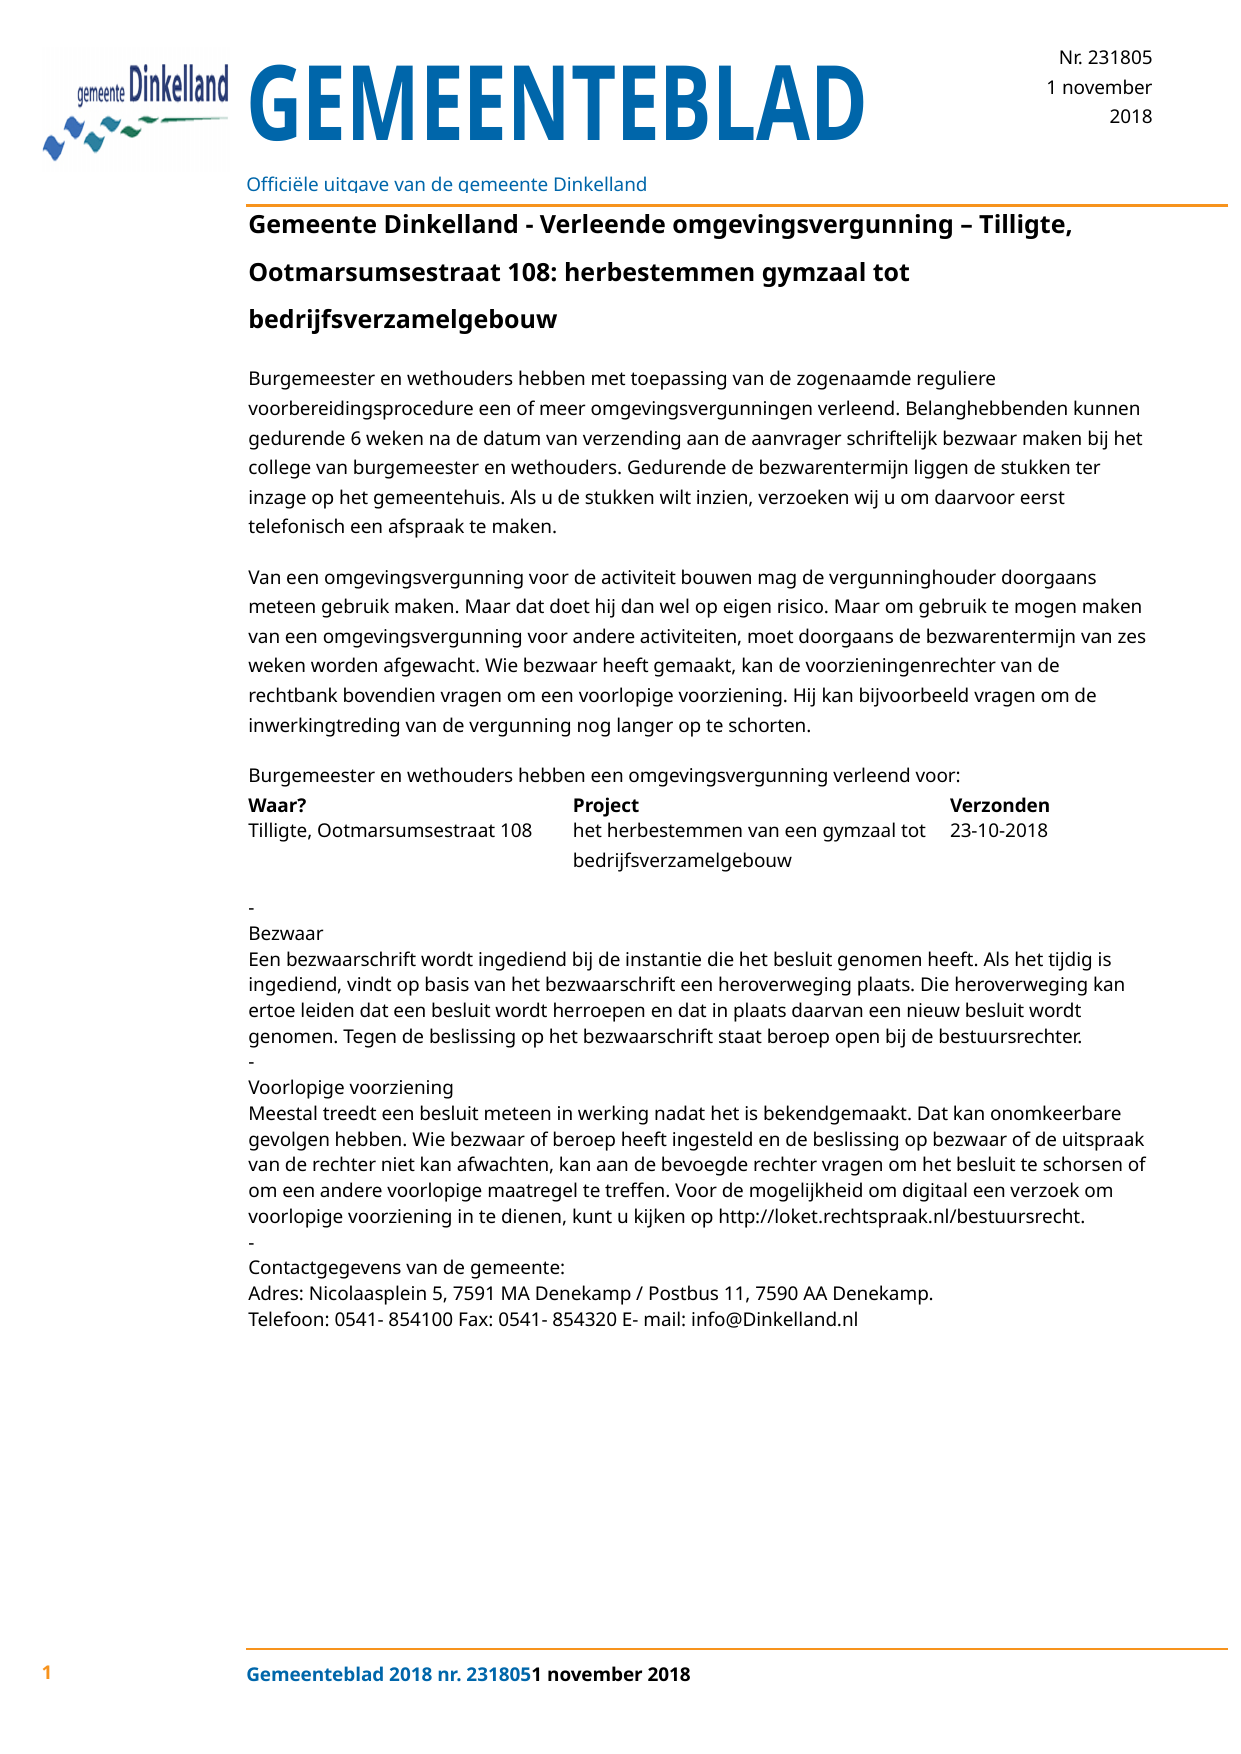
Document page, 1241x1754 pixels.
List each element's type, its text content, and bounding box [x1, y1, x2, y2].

table_header Waar? [248, 792, 573, 818]
text Burgemeester en wethouders hebben een omgevingsvergunning verleend voor: [248, 762, 1152, 788]
table_cell het herbestemmen van een gymzaal tot bedrijfsverzamelgebouw [573, 818, 950, 873]
text Telefoon: 0541- 854100 Fax: 0541- 854320 E- mail: info@Dinkelland.nl [248, 1306, 1152, 1332]
text Van een omgevingsvergunning voor de activiteit bouwen mag de vergunninghouder doorgaans meteen gebruik maken. Maar dat doet hij dan wel op eigen risico. Maar om gebruik te mogen maken van een omgevingsvergunning voor andere activiteiten, moet doorgaans de bezwarentermijn van zes weken worden afgewacht. Wie bezwaar heeft gemaakt, kan de voorzieningenrechter van de rechtbank bovendien vragen om een voorlopige voorziening. Hij kan bijvoorbeeld vragen om de inwerkingtreding van de vergunning nog langer op te schorten. [248, 564, 1152, 737]
text Een bezwaarschrift wordt ingediend bij de instantie die het besluit genomen heeft. Als het tijdig is ingediend, vindt op basis van het bezwaarschrift een heroverweging plaats. Die heroverweging kan ertoe leiden dat een besluit wordt herroepen en dat in plaats daarvan een nieuw besluit wordt genomen. Tegen de beslissing op het bezwaarschrift staat beroep open bij de bestuursrechter. [248, 946, 1152, 1049]
text - [248, 1049, 1152, 1074]
text Meestal treedt een besluit meteen in werking nadat het is bekendgemaakt. Dat kan onomkeerbare gevolgen hebben. Wie bezwaar of beroep heeft ingesteld en de beslissing op bezwaar of de uitspraak van de rechter niet kan afwachten, kan aan de bevoegde rechter vragen om het besluit te schorsen of om een andere voorlopige maatregel te treffen. Voor de mogelijkheid om digitaal een verzoek om voorlopige voorziening in te dienen, kunt u kijken op http://loket.rechtspraak.nl/bestuursrecht. [248, 1100, 1152, 1229]
text Adres: Nicolaasplein 5, 7591 MA Denekamp / Postbus 11, 7590 AA Denekamp. [248, 1280, 1152, 1306]
text Contactgegevens van de gemeente: [248, 1254, 1152, 1280]
table_header Project [573, 792, 950, 818]
picture [41, 47, 231, 172]
table_cell Tilligte, Ootmarsumsestraat 108 [248, 818, 573, 873]
text - [248, 894, 1152, 920]
text - [248, 1229, 1152, 1254]
text Voorlopige voorziening [248, 1074, 1152, 1100]
text Burgemeester en wethouders hebben met toepassing van de zogenaamde reguliere voorbereidingsprocedure een of meer omgevingsvergunningen verleend. Belanghebbenden kunnen gedurende 6 weken na de datum van verzending aan de aanvrager schriftelijk bezwaar maken bij het college van burgemeester en wethouders. Gedurende de bezwarentermijn liggen de stukken ter inzage op het gemeentehuis. Als u de stukken wilt inzien, verzoeken wij u om daarvoor eerst telefonisch een afspraak te maken. [248, 366, 1152, 539]
table_header Verzonden [950, 792, 1152, 818]
text Gemeente Dinkelland - Verleende omgevingsvergunning – Tilligte, Ootmarsumsestraat 108: herbestemmen gymzaal tot bedrijfsverzamelgebouw [248, 207, 1152, 336]
text Bezwaar [248, 920, 1152, 946]
table_cell 23-10-2018 [950, 818, 1152, 873]
